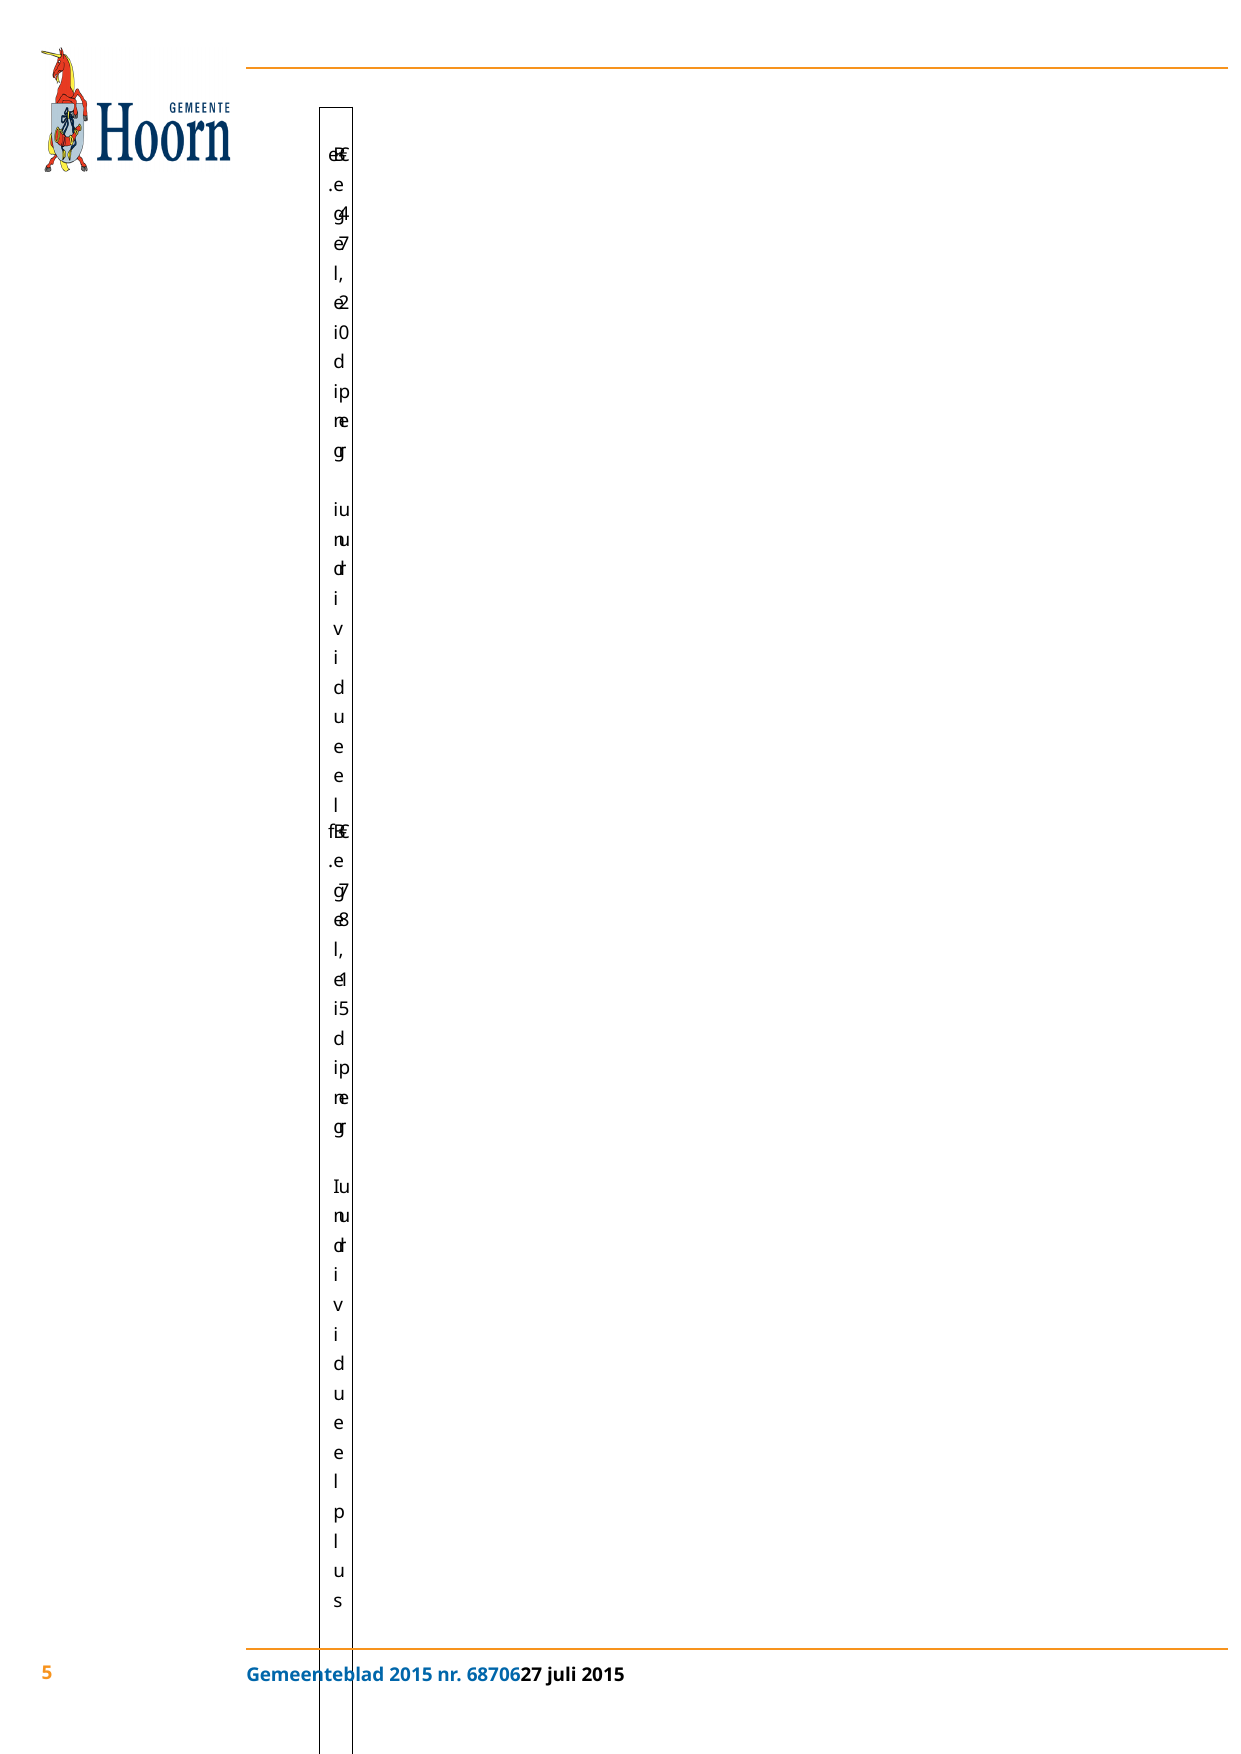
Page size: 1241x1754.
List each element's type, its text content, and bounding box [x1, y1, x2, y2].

table_header € 47,20 per uur [338, 460, 343, 537]
table_cell f. [328, 818, 333, 828]
table_header € 47,20 per uur [338, 574, 343, 684]
table_cell Begeleiding Individueel plustarief - Geestelijke Gezondheidzorg [333, 1302, 338, 1612]
table_cell f. [328, 829, 333, 1612]
table_header e. [328, 141, 333, 818]
picture [41, 47, 231, 172]
table_header Begeleiding individueel [333, 626, 338, 818]
table_cell Begeleiding Individueel plustarief - Geestelijke Gezondheidzorg [333, 825, 338, 1308]
table_cell € 78,15 per uur [338, 1136, 343, 1213]
table_cell € 78,15 per uur [338, 1251, 343, 1360]
table_header Begeleiding individueel [333, 161, 338, 632]
